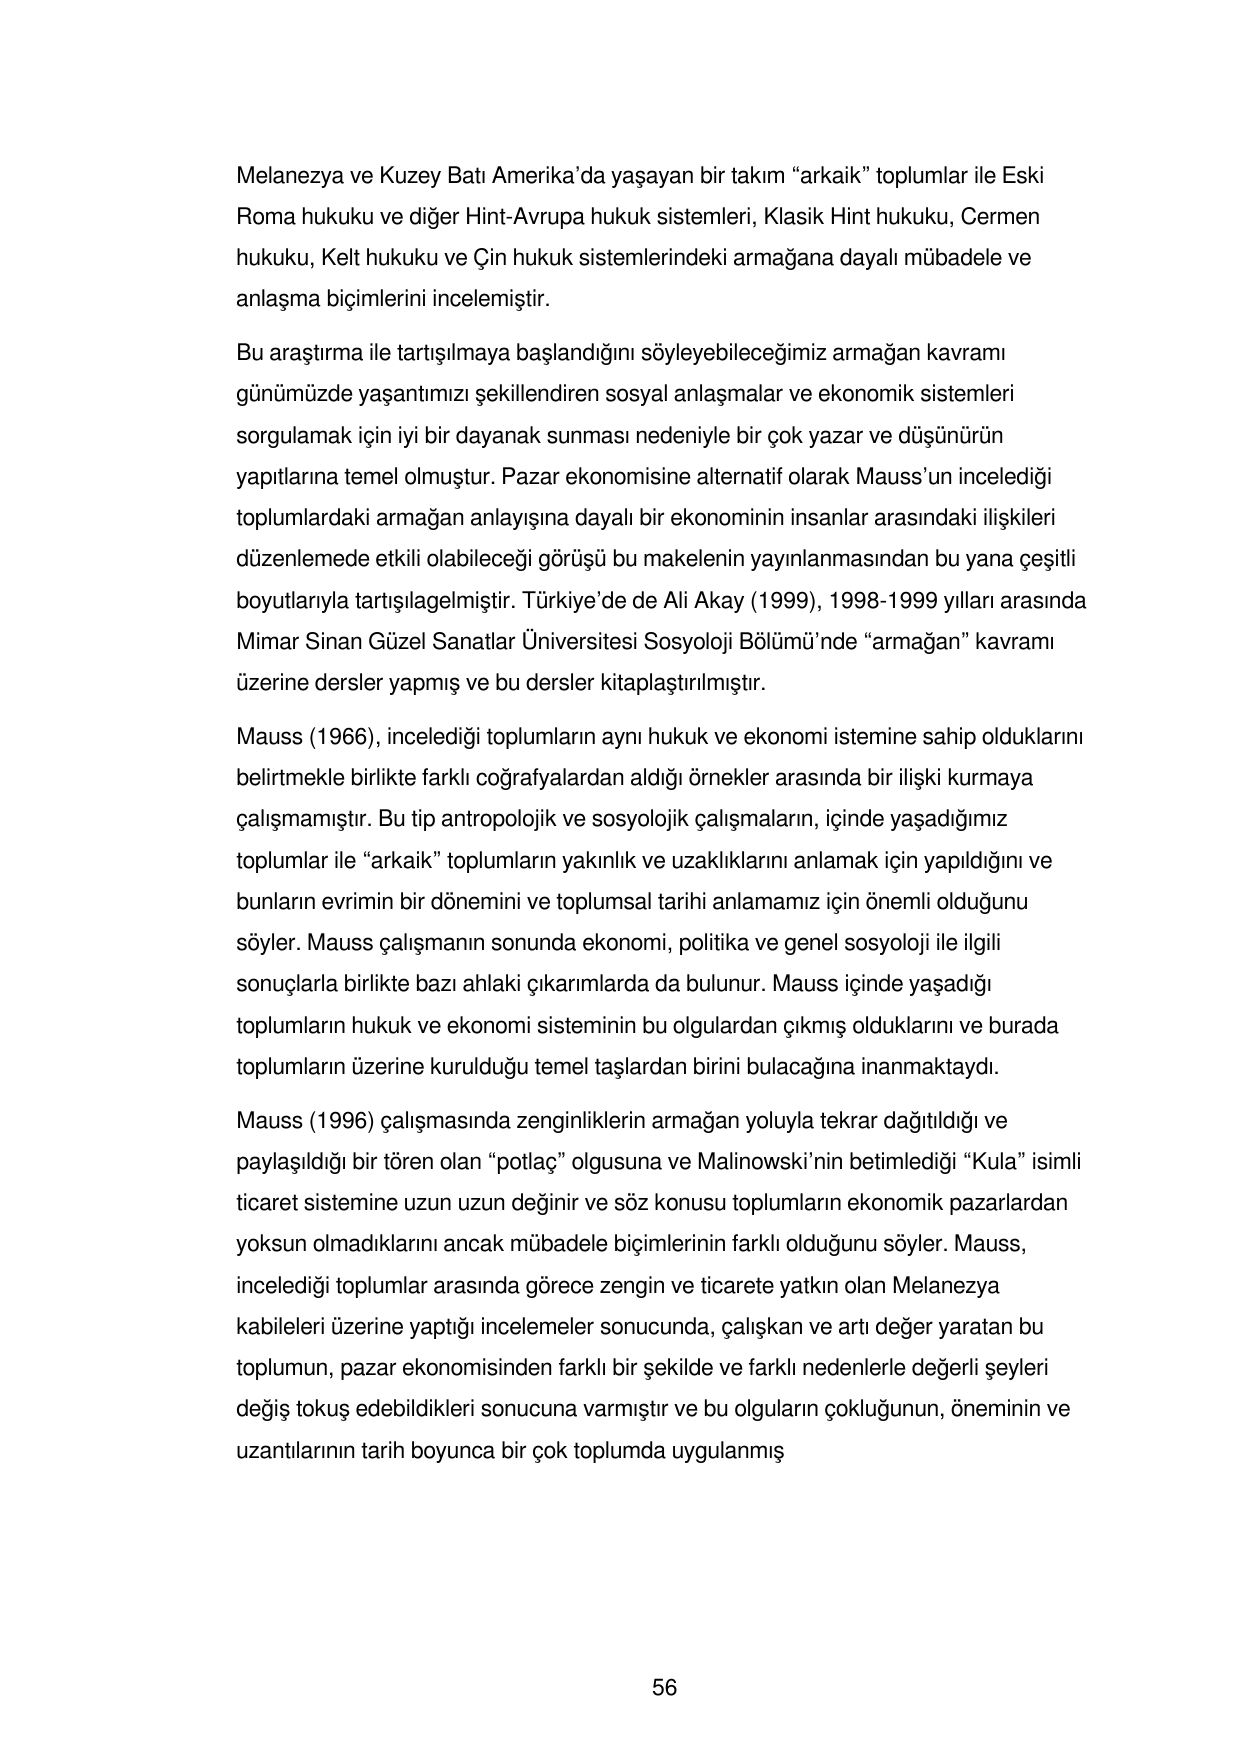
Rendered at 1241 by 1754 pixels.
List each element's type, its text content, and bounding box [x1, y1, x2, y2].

text Mauss (1996) çalışmasında zenginliklerin armağan yoluyla tekrar dağıtıldığı ve paylaşıldığı bir tören olan “potlaç” olgusuna ve Malinowski’nin betimlediği “Kula” isimli ticaret sistemine uzun uzun değinir ve söz konusu toplumların ekonomik pazarlardan yoksun olmadıklarını ancak mübadele biçimlerinin farklı olduğunu söyler. Mauss, incelediği toplumlar arasında görece zengin ve ticarete yatkın olan Melanezya kabileleri üzerine yaptığı incelemeler sonucunda, çalışkan ve artı değer yaratan bu toplumun, pazar ekonomisinden farklı bir şekilde ve farklı nedenlerle değerli şeyleri değiş tokuş edebildikleri sonucuna varmıştır ve bu olguların çokluğunun, öneminin ve uzantılarının tarih boyunca bir çok toplumda uygulanmış [236, 1105, 1093, 1463]
text Bu araştırma ile tartışılmaya başlandığını söyleyebileceğimiz armağan kavramı günümüzde yaşantımızı şekillendiren sosyal anlaşmalar ve ekonomik sistemleri sorgulamak için iyi bir dayanak sunması nedeniyle bir çok yazar ve düşünürün yapıtlarına temel olmuştur. Pazar ekonomisine alternatif olarak Mauss’un incelediği toplumlardaki armağan anlayışına dayalı bir ekonominin insanlar arasındaki ilişkileri düzenlemede etkili olabileceği görüşü bu makelenin yayınlanmasından bu yana çeşitli boyutlarıyla tartışılagelmiştir. Türkiye’de de Ali Akay (1999), 1998-1999 yılları arasında Mimar Sinan Güzel Sanatlar Üniversitesi Sosyoloji Bölümü’nde “armağan” kavramı üzerine dersler yapmış ve bu dersler kitaplaştırılmıştır. [236, 338, 1093, 695]
text Mauss (1966), incelediği toplumların aynı hukuk ve ekonomi istemine sahip olduklarını belirtmekle birlikte farklı coğrafyalardan aldığı örnekler arasında bir ilişki kurmaya çalışmamıştır. Bu tip antropolojik ve sosyolojik çalışmaların, içinde yaşadığımız toplumlar ile “arkaik” toplumların yakınlık ve uzaklıklarını anlamak için yapıldığını ve bunların evrimin bir dönemini ve toplumsal tarihi anlamamız için önemli olduğunu söyler. Mauss çalışmanın sonunda ekonomi, politika ve genel sosyoloji ile ilgili sonuçlarla birlikte bazı ahlaki çıkarımlarda da bulunur. Mauss içinde yaşadığı toplumların hukuk ve ekonomi sisteminin bu olgulardan çıkmış olduklarını ve burada toplumların üzerine kurulduğu temel taşlardan birini bulacağına inanmaktaydı. [236, 721, 1093, 1079]
text Melanezya ve Kuzey Batı Amerika’da yaşayan bir takım “arkaik” toplumlar ile Eski Roma hukuku ve diğer Hint-Avrupa hukuk sistemleri, Klasik Hint hukuku, Cermen hukuku, Kelt hukuku ve Çin hukuk sistemlerindeki armağana dayalı mübadele ve anlaşma biçimlerini incelemiştir. [236, 160, 1093, 311]
